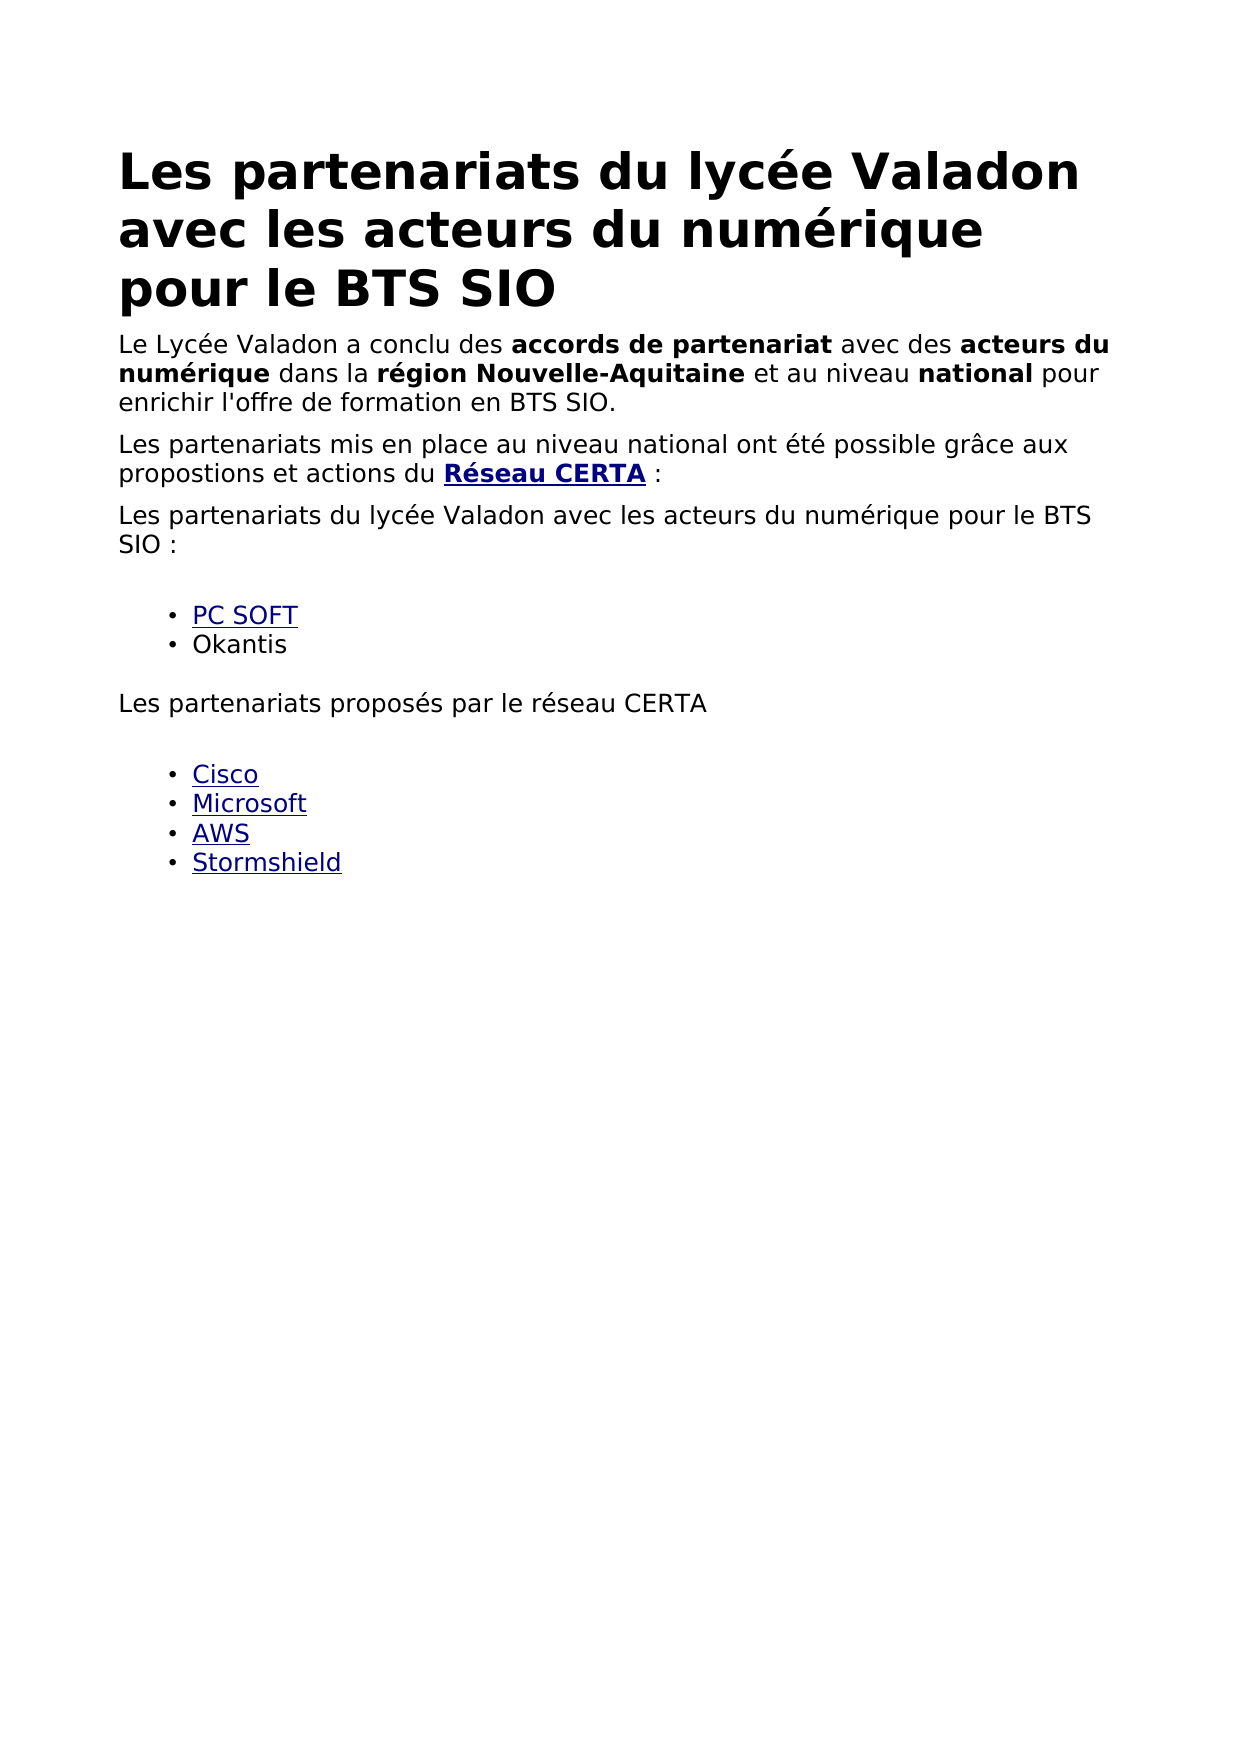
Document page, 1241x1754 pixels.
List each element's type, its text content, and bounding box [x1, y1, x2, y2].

list Okantis [177, 631, 1122, 660]
text Le Lycée Valadon a conclu des accords de partenariat avec des acteurs du numérique dans la région Nouvelle-Aquitaine et au niveau national pour enrichir l'offre de formation en BTS SIO. [118, 330, 1122, 418]
text Les partenariats proposés par le réseau CERTA [118, 689, 1122, 718]
list Microsoft [177, 789, 1122, 819]
subtitle Les partenariats du lycée Valadon avec les acteurs du numérique pour le BTS SIO [118, 143, 1122, 318]
text Les partenariats du lycée Valadon avec les acteurs du numérique pour le BTS SIO : [118, 501, 1122, 559]
list AWS [177, 819, 1122, 848]
list Stormshield [177, 848, 1122, 877]
list PC SOFT [177, 601, 1122, 631]
list Cisco [177, 760, 1122, 789]
text Les partenariats mis en place au niveau national ont été possible grâce aux propostions et actions du Réseau CERTA : [118, 430, 1122, 489]
